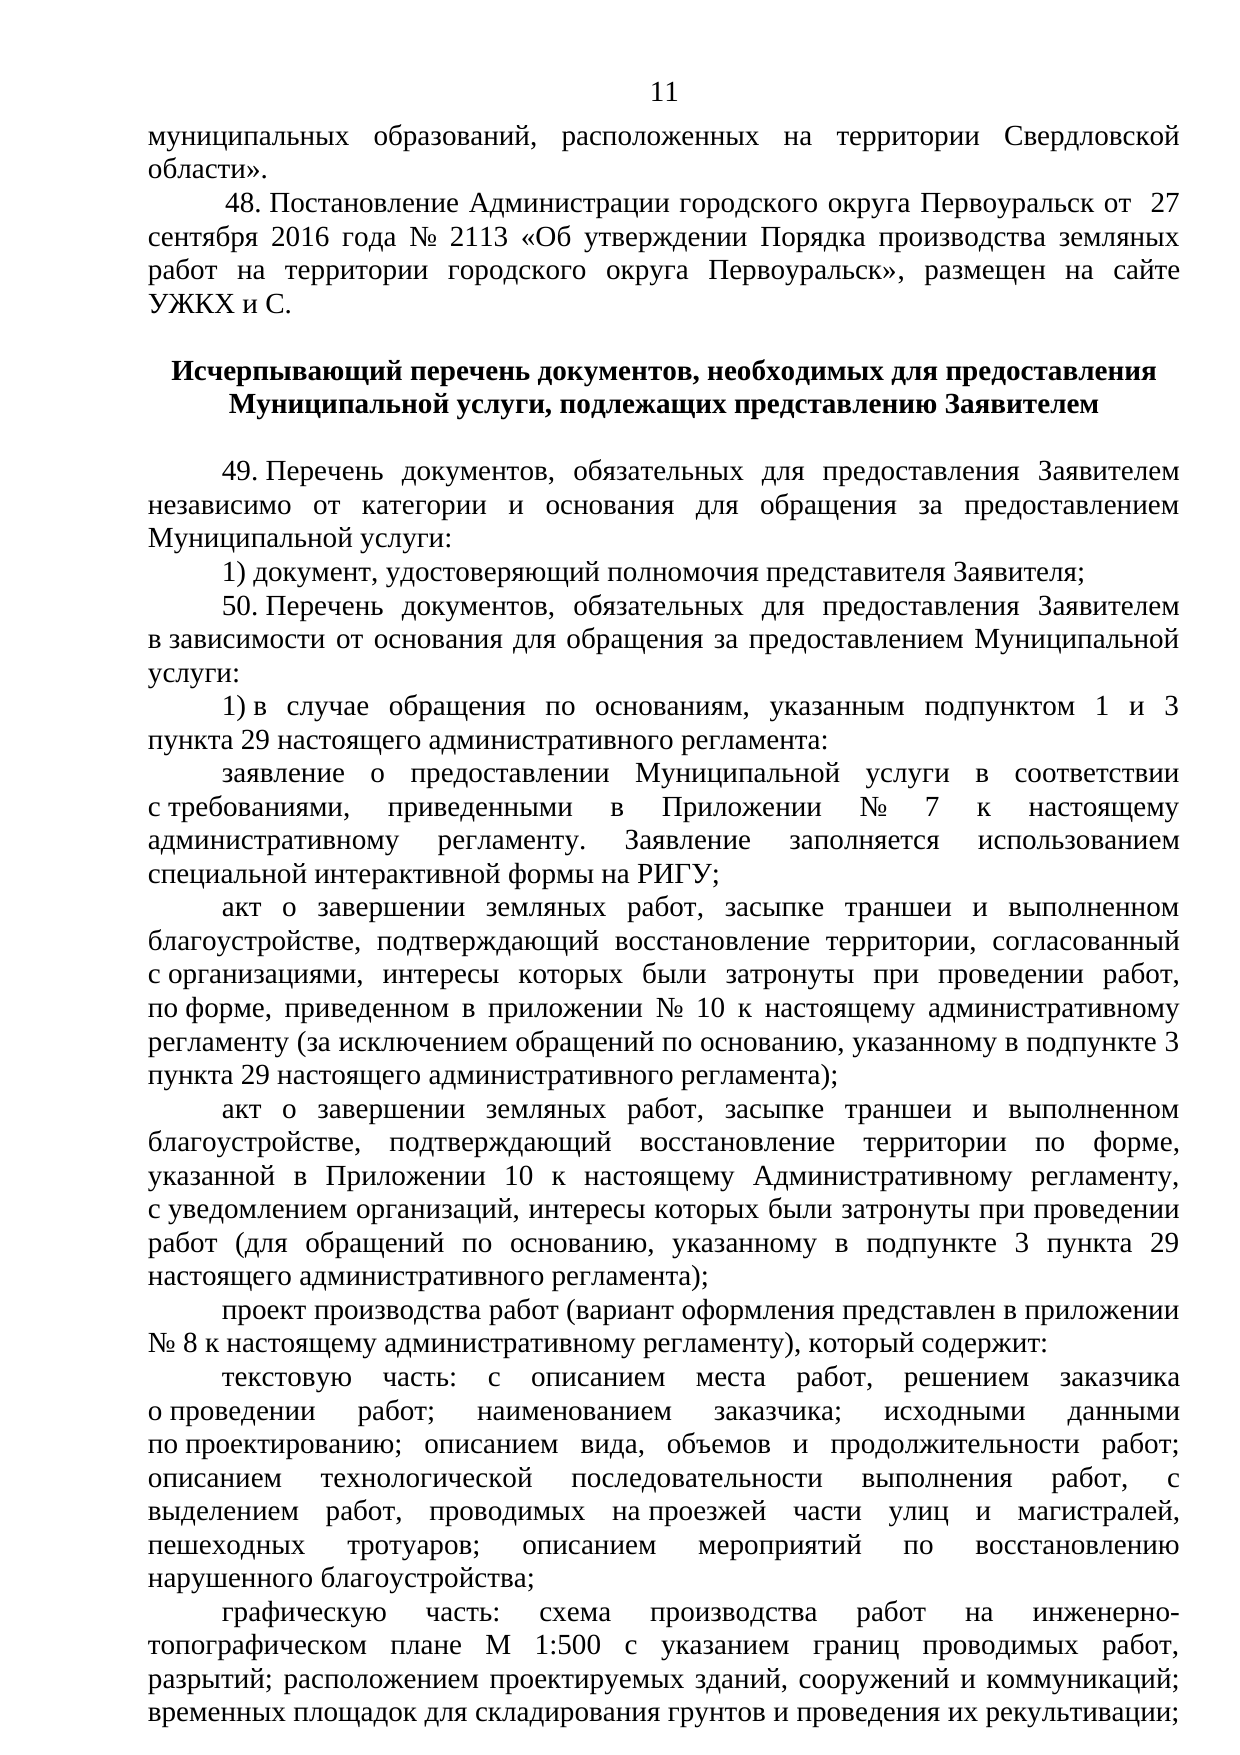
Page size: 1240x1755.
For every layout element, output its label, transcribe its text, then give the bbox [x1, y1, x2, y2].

text 48. Постановление Администрации городского округа Первоуральск от 27 сентября 2016 года № 2113 «Об утверждении Порядка производства земляных работ на территории городского округа Первоуральск», размещен на сайте УЖКХ и С. [148, 185, 1181, 319]
text акт о завершении земляных работ, засыпке траншеи и выполненном благоустройстве, подтверждающий восстановление территории, согласованный с организациями, интересы которых были затронуты при проведении работ, по форме, приведенном в приложении № 10 к настоящему административному регламенту (за исключением обращений по основанию, указанному в подпункте 3 пункта 29 настоящего административного регламента); [148, 889, 1181, 1091]
text текстовую часть: с описанием места работ, решением заказчика о проведении работ; наименованием заказчика; исходными данными по проектированию; описанием вида, объемов и продолжительности работ; описанием технологической последовательности выполнения работ, с выделением работ, проводимых на проезжей части улиц и магистралей, пешеходных тротуаров; описанием мероприятий по восстановлению нарушенного благоустройства; [148, 1359, 1181, 1594]
text графическую часть: схема производства работ на инженерно-топографическом плане М 1:500 с указанием границ проводимых работ, разрытий; расположением проектируемых зданий, сооружений и коммуникаций; временных площадок для складирования грунтов и проведения их рекультивации; [148, 1594, 1181, 1728]
text заявление о предоставлении Муниципальной услуги в соответствии с требованиями, приведенными в Приложении № 7 к настоящему административному регламенту. Заявление заполняется использованием специальной интерактивной формы на РИГУ; [148, 755, 1181, 889]
text 1) документ, удостоверяющий полномочия представителя Заявителя; [148, 554, 1181, 588]
text 50. Перечень документов, обязательных для предоставления Заявителем в зависимости от основания для обращения за предоставлением Муниципальной услуги: [148, 588, 1181, 688]
text Исчерпывающий перечень документов, необходимых для предоставления Муниципальной услуги, подлежащих представлению Заявителем [148, 353, 1181, 420]
text 49. Перечень документов, обязательных для предоставления Заявителем независимо от категории и основания для обращения за предоставлением Муниципальной услуги: [148, 453, 1181, 554]
text 1) в случае обращения по основаниям, указанным подпунктом 1 и 3 пункта 29 настоящего административного регламента: [148, 688, 1181, 755]
text муниципальных образований, расположенных на территории Свердловской области». [148, 118, 1181, 185]
text акт о завершении земляных работ, засыпке траншеи и выполненном благоустройстве, подтверждающий восстановление территории по форме, указанной в Приложении 10 к настоящему Административному регламенту, с уведомлением организаций, интересы которых были затронуты при проведении работ (для обращений по основанию, указанному в подпункте 3 пункта 29 настоящего административного регламента); [148, 1091, 1181, 1292]
text проект производства работ (вариант оформления представлен в приложении № 8 к настоящему административному регламенту), который содержит: [148, 1292, 1181, 1359]
